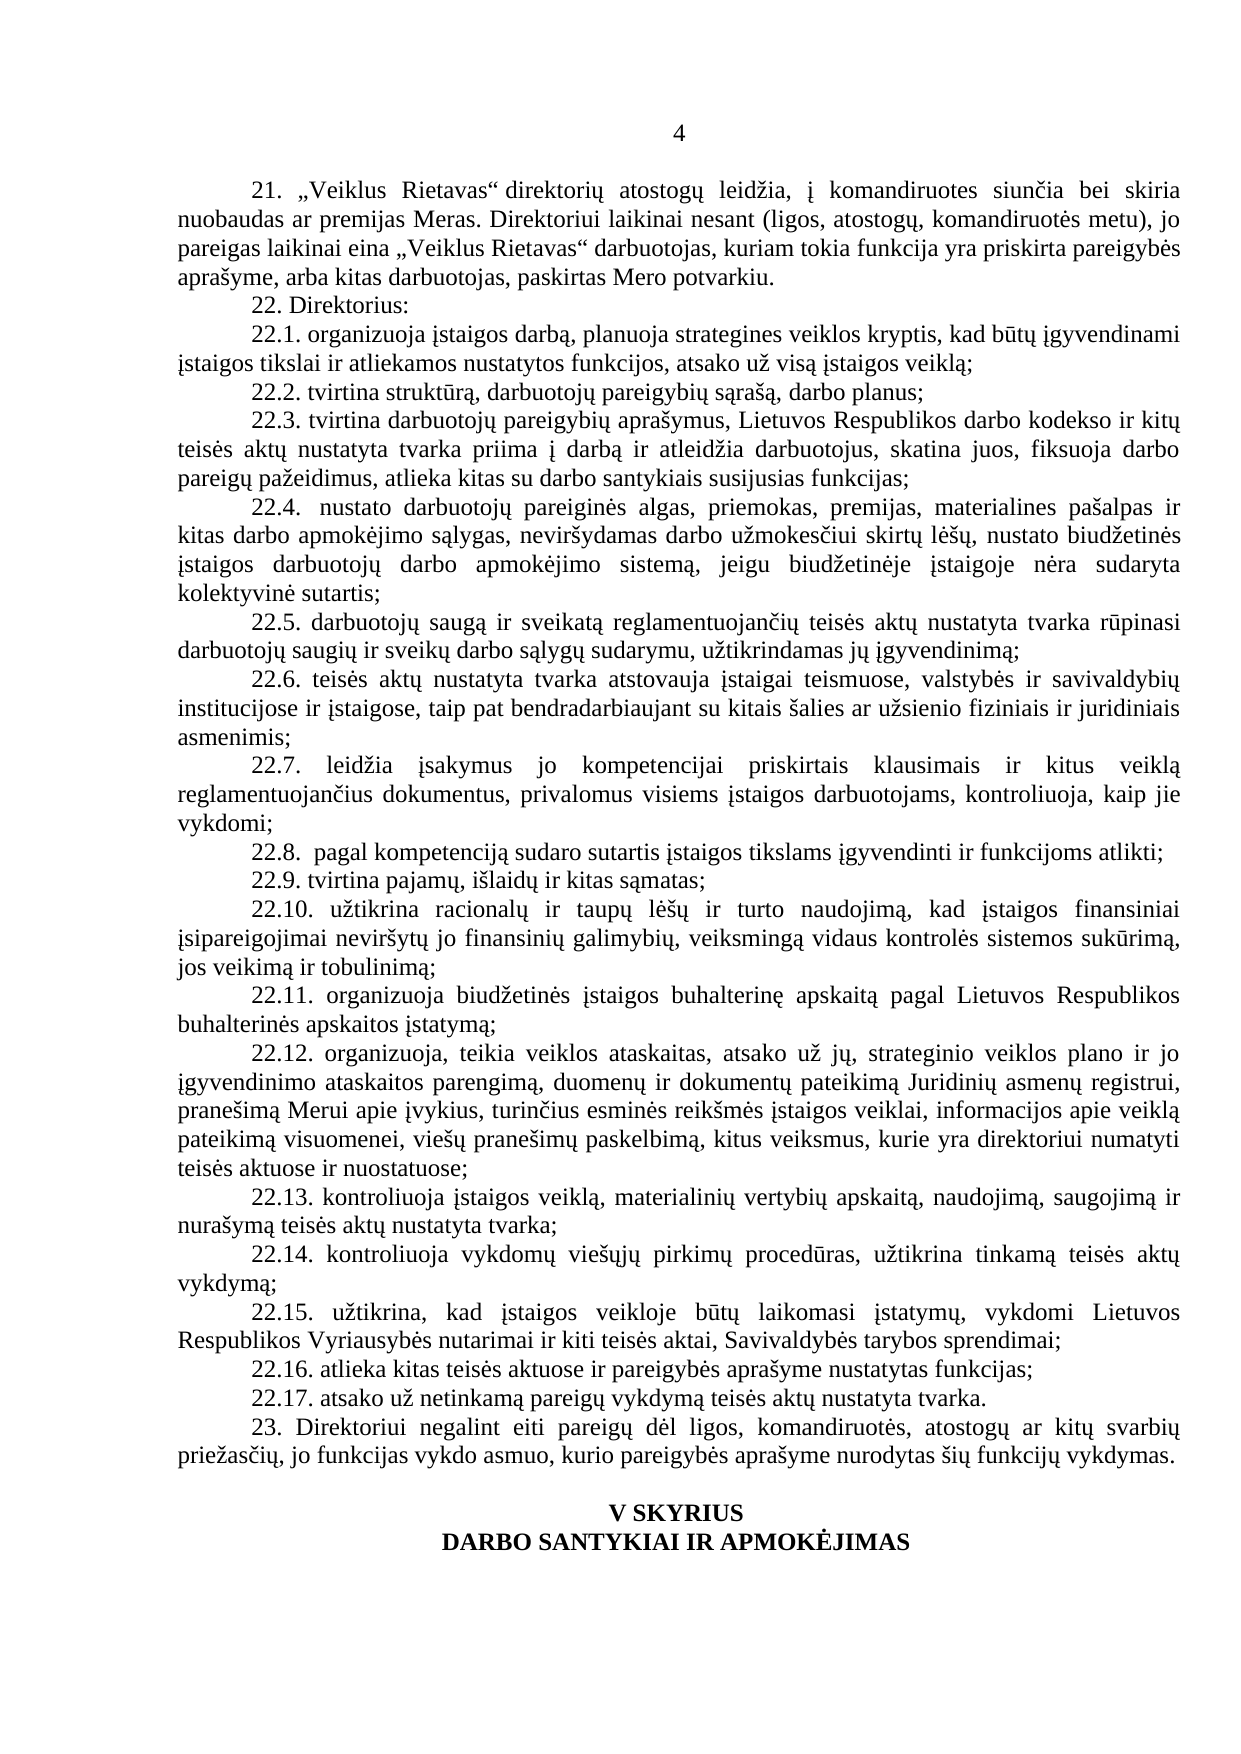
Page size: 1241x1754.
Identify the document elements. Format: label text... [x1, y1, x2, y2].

text 22.12. organizuoja, teikia veiklos ataskaitas, atsako už jų, strateginio veiklos plano ir jo įgyvendinimo ataskaitos parengimą, duomenų ir dokumentų pateikimą Juridinių asmenų registrui, pranešimą Merui apie įvykius, turinčius esminės reikšmės įstaigos veiklai, informacijos apie veiklą pateikimą visuomenei, viešų pranešimų paskelbimą, kitus veiksmus, kurie yra direktoriui numatyti teisės aktuose ir nuostatuose; [177, 1038, 1181, 1182]
text 22.4. nustato darbuotojų pareiginės algas, priemokas, premijas, materialines pašalpas ir kitas darbo apmokėjimo sąlygas, neviršydamas darbo užmokesčiui skirtų lėšų, nustato biudžetinės įstaigos darbuotojų darbo apmokėjimo sistemą, jeigu biudžetinėje įstaigoje nėra sudaryta kolektyvinė sutartis; [177, 492, 1181, 607]
text 22.10. užtikrina racionalų ir taupų lėšų ir turto naudojimą, kad įstaigos finansiniai įsipareigojimai neviršytų jo finansinių galimybių, veiksmingą vidaus kontrolės sistemos sukūrimą, jos veikimą ir tobulinimą; [177, 894, 1181, 981]
text 22.1. organizuoja įstaigos darbą, planuoja strategines veiklos kryptis, kad būtų įgyvendinami įstaigos tikslai ir atliekamos nustatytos funkcijos, atsako už visą įstaigos veiklą; [177, 319, 1181, 377]
text 21. „Veiklus Rietavas“ direktorių atostogų leidžia, į komandiruotes siunčia bei skiria nuobaudas ar premijas Meras. Direktoriui laikinai nesant (ligos, atostogų, komandiruotės metu), jo pareigas laikinai eina „Veiklus Rietavas“ darbuotojas, kuriam tokia funkcija yra priskirta pareigybės aprašyme, arba kitas darbuotojas, paskirtas Mero potvarkiu. [177, 176, 1181, 291]
text 22.6. teisės aktų nustatyta tvarka atstovauja įstaigai teismuose, valstybės ir savivaldybių institucijose ir įstaigose, taip pat bendradarbiaujant su kitais šalies ar užsienio fiziniais ir juridiniais asmenimis; [177, 664, 1181, 751]
text 22.3. tvirtina darbuotojų pareigybių aprašymus, Lietuvos Respublikos darbo kodekso ir kitų teisės aktų nustatyta tvarka priima į darbą ir atleidžia darbuotojus, skatina juos, fiksuoja darbo pareigų pažeidimus, atlieka kitas su darbo santykiais susijusias funkcijas; [177, 406, 1181, 492]
text 22.5. darbuotojų saugą ir sveikatą reglamentuojančių teisės aktų nustatyta tvarka rūpinasi darbuotojų saugių ir sveikų darbo sąlygų sudarymu, užtikrindamas jų įgyvendinimą; [177, 607, 1181, 664]
text 22.7. leidžia įsakymus jo kompetencijai priskirtais klausimais ir kitus veiklą reglamentuojančius dokumentus, privalomus visiems įstaigos darbuotojams, kontroliuoja, kaip jie vykdomi; [177, 751, 1181, 837]
text 22.2. tvirtina struktūrą, darbuotojų pareigybių sąrašą, darbo planus; [177, 377, 1181, 406]
text 22.13. kontroliuoja įstaigos veiklą, materialinių vertybių apskaitą, naudojimą, saugojimą ir nurašymą teisės aktų nustatyta tvarka; [177, 1182, 1181, 1239]
text DARBO SANTYKIAI IR APMOKĖJIMAS [177, 1527, 1181, 1556]
text 22.8. pagal kompetenciją sudaro sutartis įstaigos tikslams įgyvendinti ir funkcijoms atlikti; [177, 837, 1181, 866]
text 22.14. kontroliuoja vykdomų viešųjų pirkimų procedūras, užtikrina tinkamą teisės aktų vykdymą; [177, 1239, 1181, 1297]
text 22.15. užtikrina, kad įstaigos veikloje būtų laikomasi įstatymų, vykdomi Lietuvos Respublikos Vyriausybės nutarimai ir kiti teisės aktai, Savivaldybės tarybos sprendimai; [177, 1297, 1181, 1354]
text 22.9. tvirtina pajamų, išlaidų ir kitas sąmatas; [177, 866, 1181, 894]
text V SKYRIUS [177, 1498, 1181, 1527]
text 22.17. atsako už netinkamą pareigų vykdymą teisės aktų nustatyta tvarka. [177, 1383, 1181, 1412]
text 22. Direktorius: [177, 291, 1181, 319]
text 22.16. atlieka kitas teisės aktuose ir pareigybės aprašyme nustatytas funkcijas; [177, 1354, 1181, 1383]
text 23. Direktoriui negalint eiti pareigų dėl ligos, komandiruotės, atostogų ar kitų svarbių priežasčių, jo funkcijas vykdo asmuo, kurio pareigybės aprašyme nurodytas šių funkcijų vykdymas. [177, 1412, 1181, 1469]
text 22.11. organizuoja biudžetinės įstaigos buhalterinę apskaitą pagal Lietuvos Respublikos buhalterinės apskaitos įstatymą; [177, 981, 1181, 1038]
